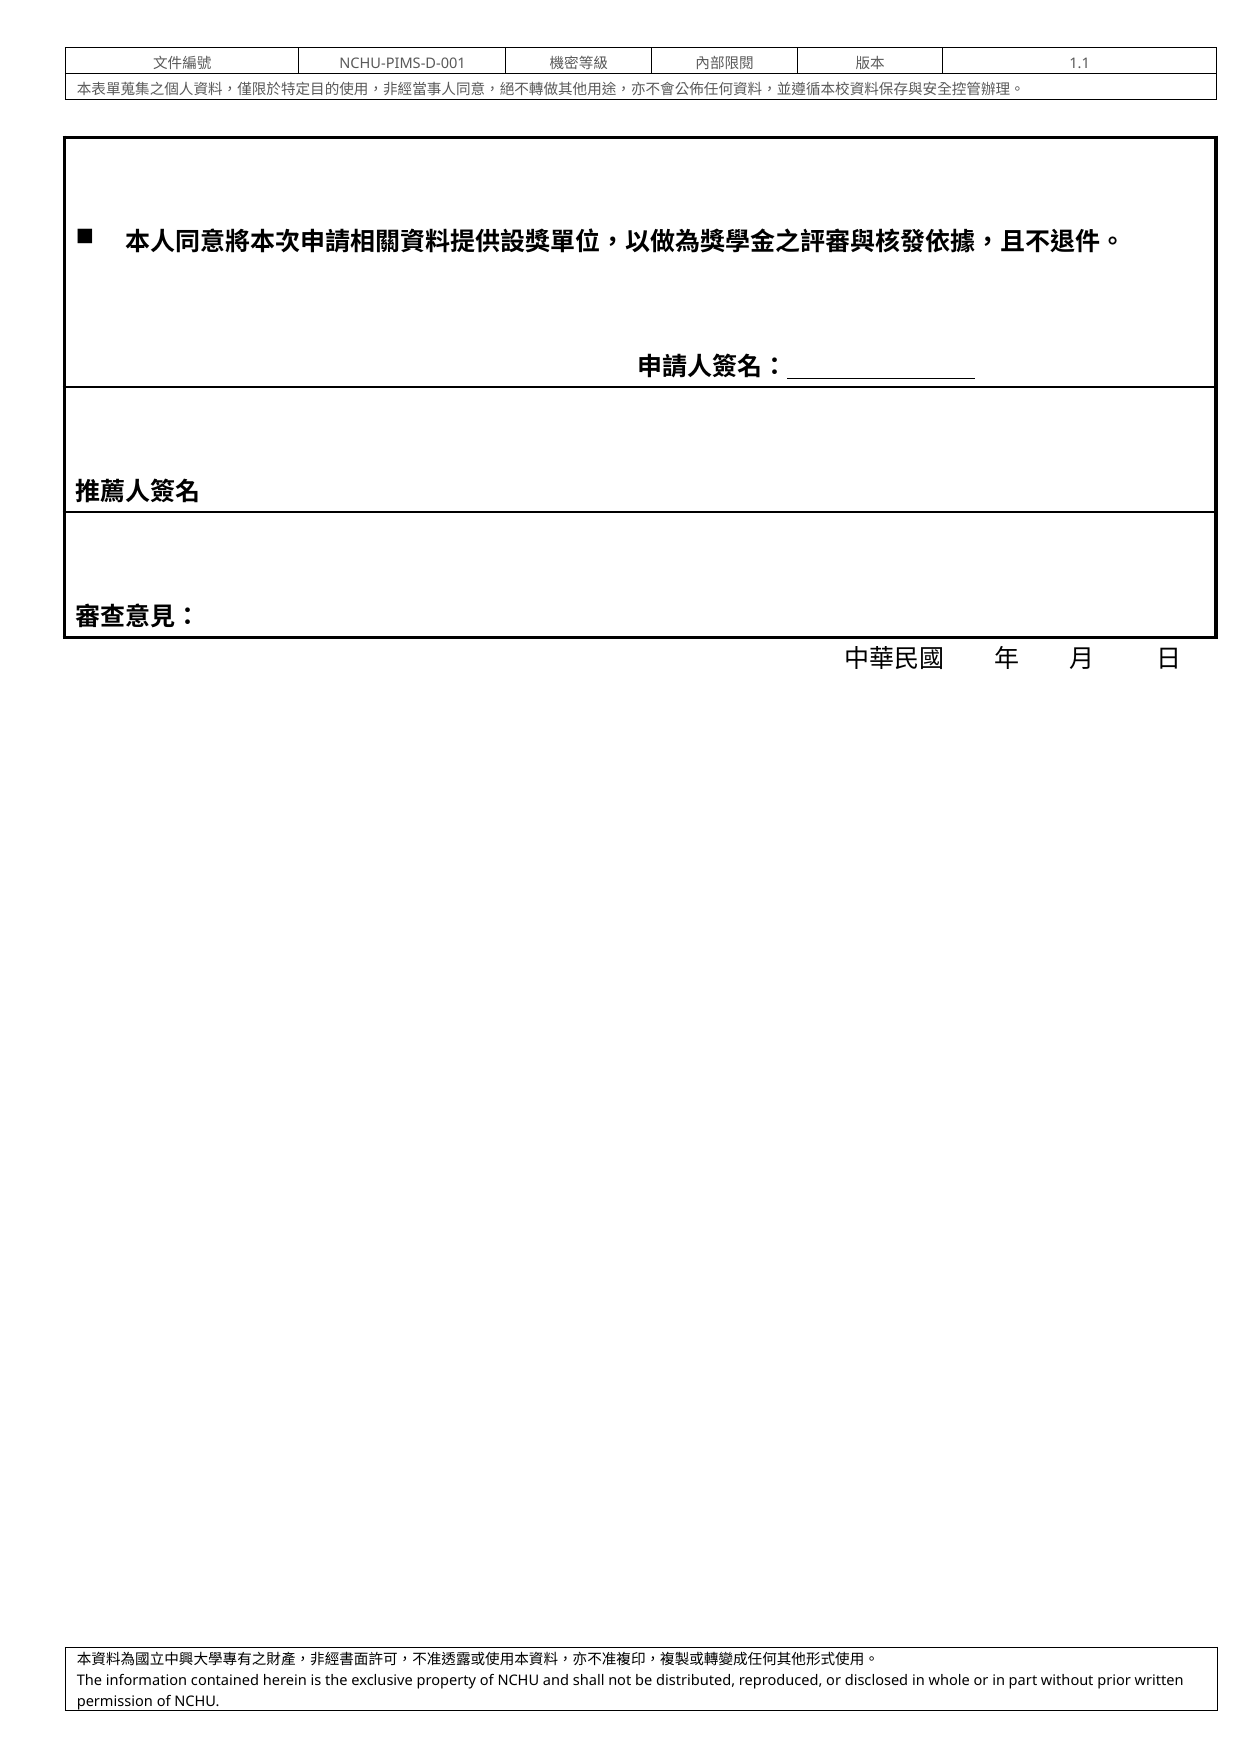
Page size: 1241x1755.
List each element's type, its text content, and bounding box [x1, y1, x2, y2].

text 中華民國 年 月 日 [59, 639, 1181, 675]
table_cell 審查意見： [66, 513, 1214, 636]
table_cell 推薦人簽名 [66, 388, 1214, 511]
table_cell 本人同意將本次申請相關資料提供設獎單位，以做為獎學金之評審與核發依據，且不退件。 申請人簽名： [66, 139, 1214, 386]
